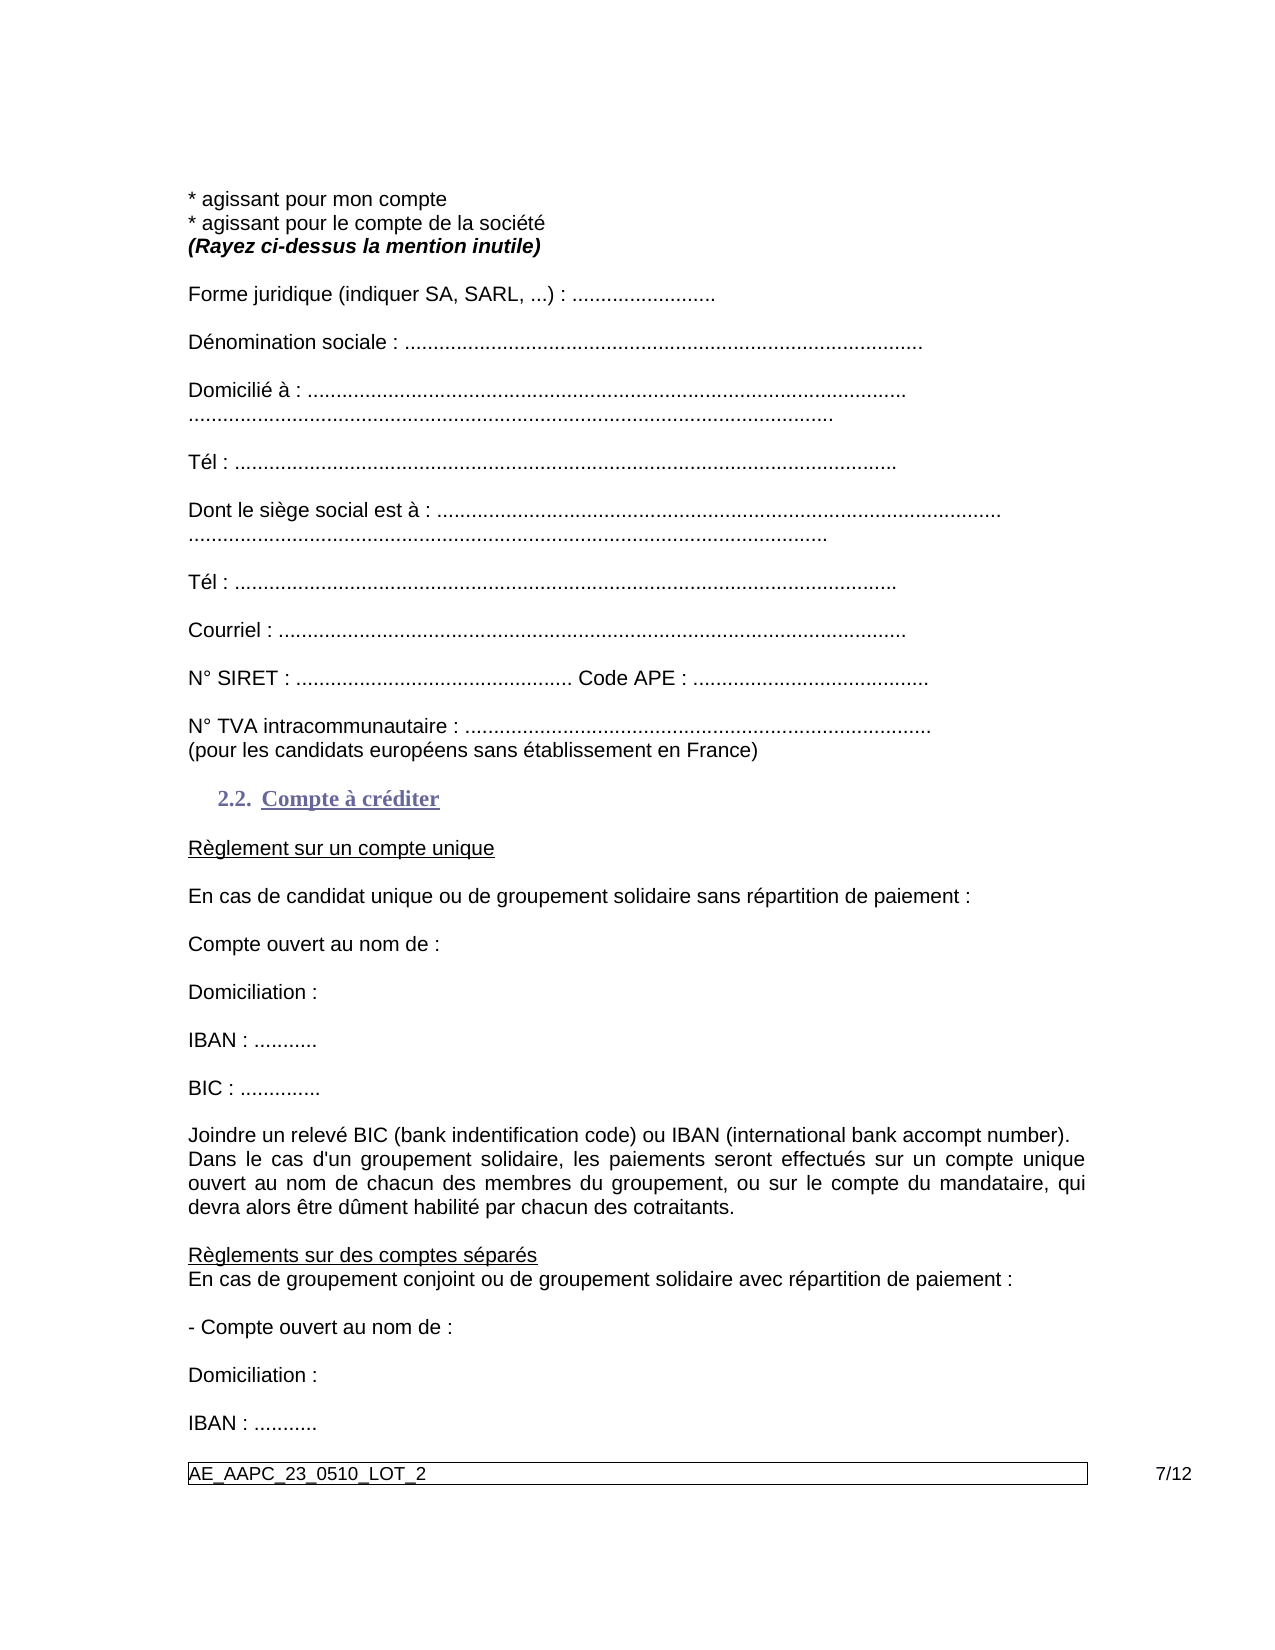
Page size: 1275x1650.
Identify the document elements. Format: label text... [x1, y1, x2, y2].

text N° SIRET : ................................................ Code APE : ......................................... [188, 666, 1087, 689]
text * agissant pour mon compte [188, 186, 1087, 210]
text Domiciliation : [188, 1363, 1087, 1387]
text Forme juridique (indiquer SA, SARL, ...) : ......................... [188, 282, 1087, 306]
text En cas de candidat unique ou de groupement solidaire sans répartition de paiement : [188, 884, 1087, 908]
text Joindre un relevé BIC (bank indentification code) ou IBAN (international bank accompt number). [188, 1123, 1087, 1147]
text En cas de groupement conjoint ou de groupement solidaire avec répartition de paiement : [188, 1267, 1087, 1291]
text Règlement sur un compte unique [188, 836, 1087, 860]
text N° TVA intracommunautaire : ................................................................................. [188, 713, 1087, 737]
text Domicilié à : ........................................................................................................ [188, 378, 1087, 402]
text Règlements sur des comptes séparés [188, 1243, 1087, 1267]
text Tél : ................................................................................................................... [188, 570, 1087, 594]
text BIC : .............. [188, 1075, 1087, 1099]
text ................................................................................................................ [188, 402, 1087, 426]
text Tél : ................................................................................................................... [188, 450, 1087, 474]
text Dans le cas d'un groupement solidaire, les paiements seront effectués sur un compte unique ouvert au nom de chacun des membres du groupement, ou sur le compte du mandataire, qui devra alors être dûment habilité par chacun des cotraitants. [188, 1147, 1087, 1219]
text IBAN : ........... [188, 1411, 1087, 1435]
text Dont le siège social est à : .................................................................................................. [188, 498, 1087, 522]
text ............................................................................................................... [188, 522, 1087, 546]
text IBAN : ........... [188, 1027, 1087, 1051]
text Compte ouvert au nom de : [188, 932, 1087, 956]
subtitle Compte à créditer [217, 785, 1087, 812]
text Courriel : ............................................................................................................. [188, 618, 1087, 642]
text (Rayez ci-dessus la mention inutile) [188, 234, 1087, 258]
text - Compte ouvert au nom de : [188, 1315, 1087, 1339]
text (pour les candidats européens sans établissement en France) [188, 737, 1087, 761]
text Dénomination sociale : .......................................................................................... [188, 330, 1087, 354]
text Domiciliation : [188, 979, 1087, 1003]
text * agissant pour le compte de la société [188, 210, 1087, 234]
